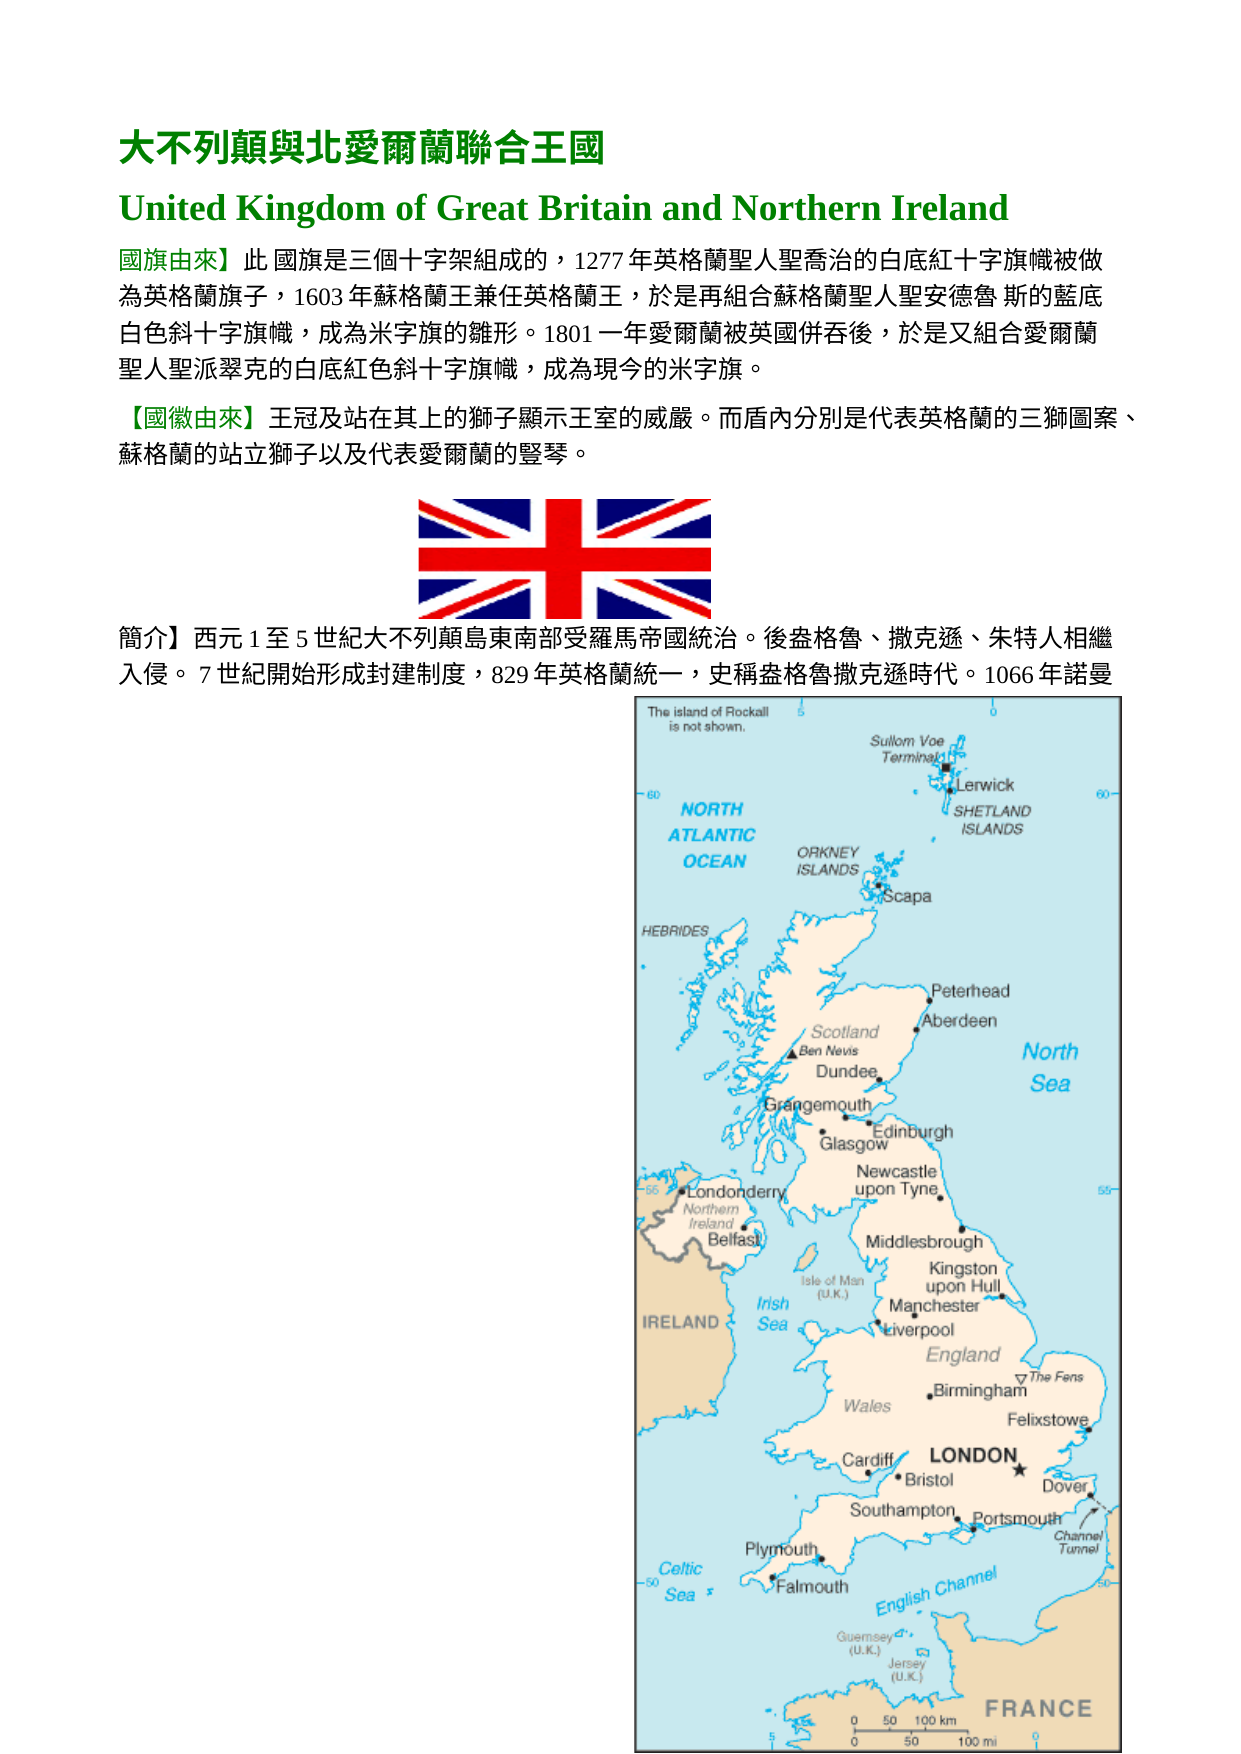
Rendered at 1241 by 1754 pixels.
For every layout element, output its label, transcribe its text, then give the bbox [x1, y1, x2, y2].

text United Kingdom of Great Britain and Northern Ireland [118, 185, 1122, 228]
text 大不列顛與北愛爾蘭聯合王國 [118, 118, 1122, 172]
text 國旗由來】此 國旗是三個十字架組成的，1277年英格蘭聖人聖喬治的白底紅十字旗幟被做為英格蘭旗子，1603年蘇格蘭王兼任英格蘭王，於是再組合蘇格蘭聖人聖安德魯 斯的藍底白色斜十字旗幟，成為米字旗的雛形。1801一年愛爾蘭被英國併吞後，於是又組合愛爾蘭聖人聖派翠克的白底紅色斜十字旗幟，成為現今的米字旗。 [118, 241, 1122, 386]
picture [634, 696, 1122, 1753]
picture [418, 499, 711, 619]
text 【國徽由來】王冠及站在其上的獅子顯示王室的威嚴。而盾內分別是代表英格蘭的三獅圖案、蘇格蘭的站立獅子以及代表愛爾蘭的豎琴。 [118, 398, 1122, 471]
text 簡介】西元1至5世紀大不列顛島東南部受羅馬帝國統治。後盎格魯、撒克遜、朱特人相繼入侵。 7世紀開始形成封建制度，829年英格蘭統一，史稱盎格魯撒克遜時代。1066年諾曼第公爵威廉姆渡海征服英格蘭，建立諾曼第王朝。1536年英格蘭與威 爾士合併。1640年爆發資產階級革命，1649年5月19日宣佈爲共和國。1660年王朝復辟，1688年發生光榮革命，確定了君主立憲制。1707年 英格蘭與蘇格蘭合併，1801年又與愛爾蘭合併。18世紀後半葉至19世紀前半葉成爲世界上第一個完成工業革命的國家。1914年佔有的殖民地比本土大 111倍，是第一殖民大國，自稱 「日不落帝國」。1921年愛爾蘭南部26郡成立自由邦，北部6郡仍歸英國。 [118, 483, 1122, 691]
